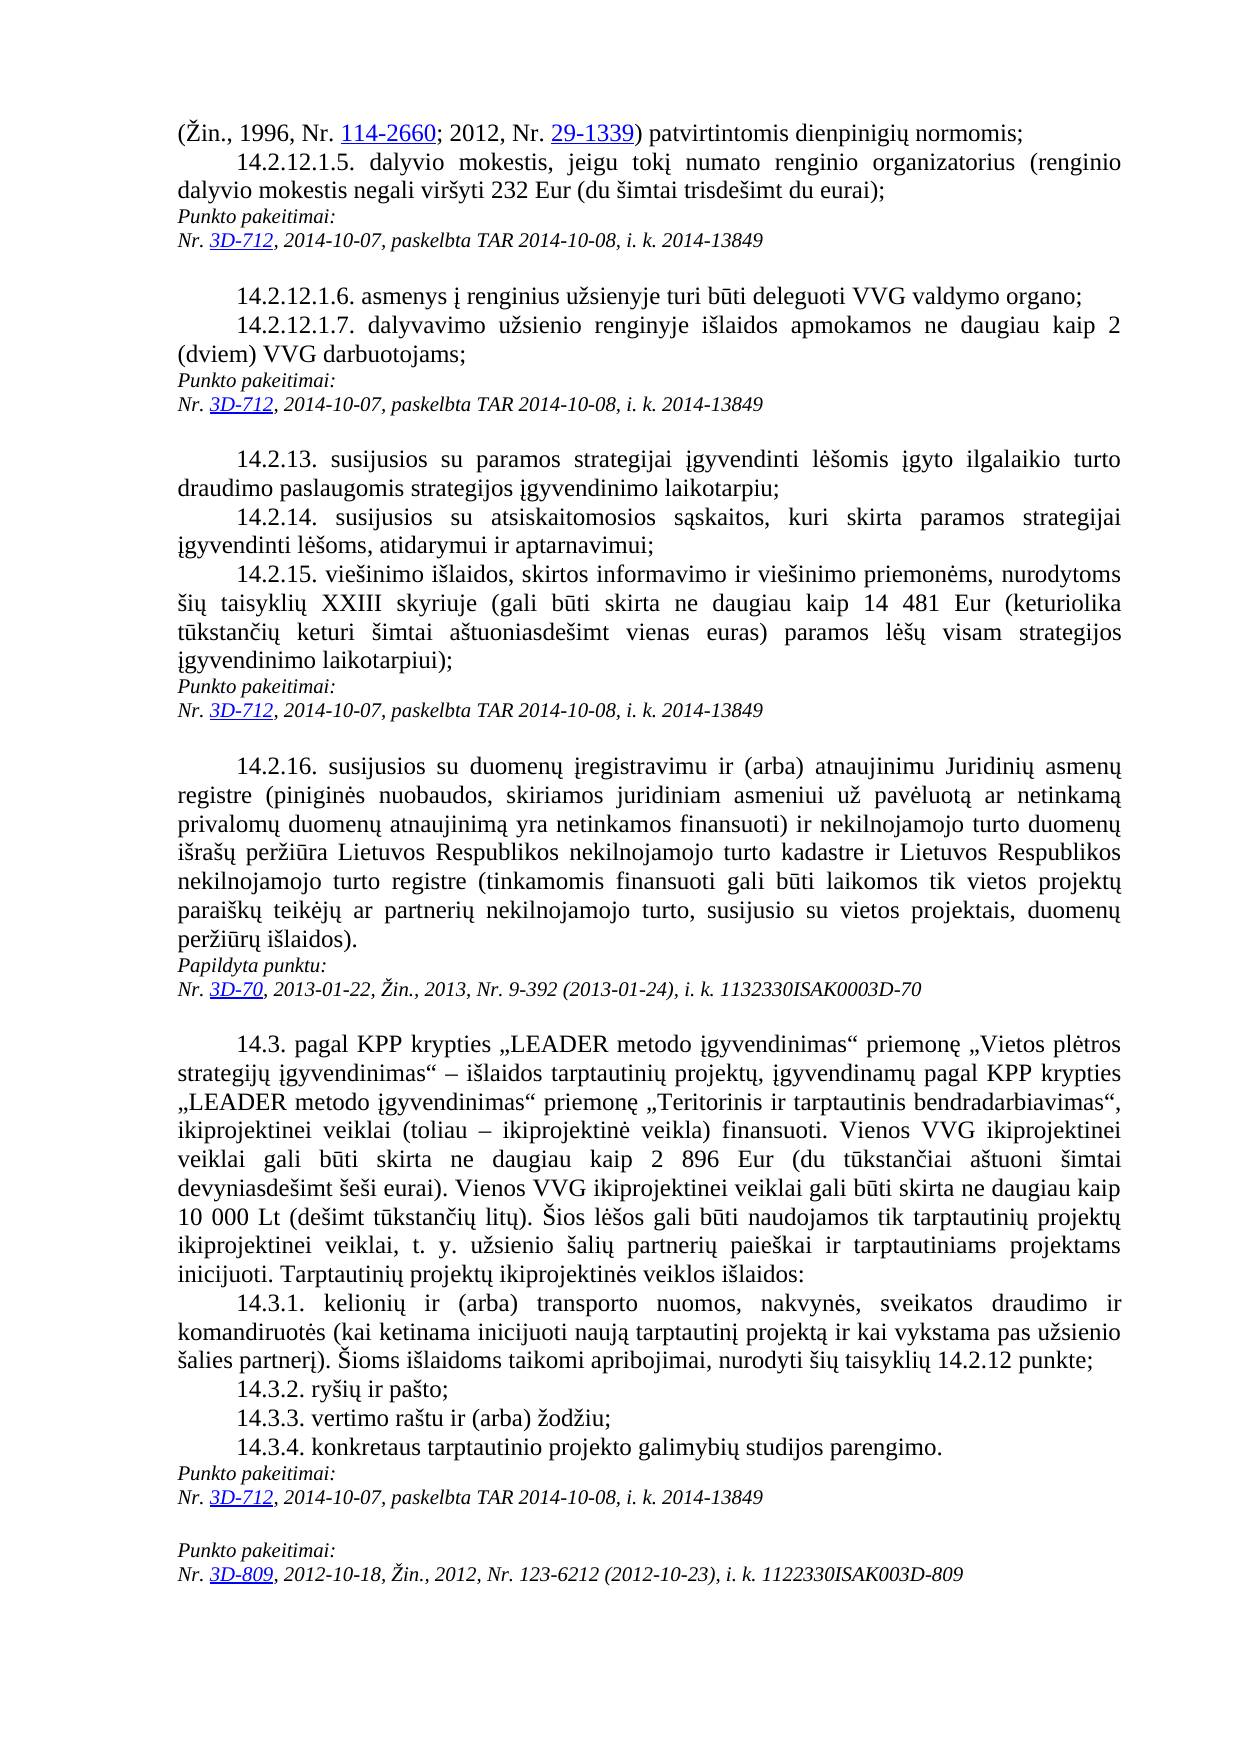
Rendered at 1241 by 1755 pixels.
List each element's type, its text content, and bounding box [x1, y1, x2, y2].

text 14.2.16. susijusios su duomenų įregistravimu ir (arba) atnaujinimu Juridinių asmenų registre (piniginės nuobaudos, skiriamos juridiniam asmeniui už pavėluotą ar netinkamą privalomų duomenų atnaujinimą yra netinkamos finansuoti) ir nekilnojamojo turto duomenų išrašų peržiūra Lietuvos Respublikos nekilnojamojo turto kadastre ir Lietuvos Respublikos nekilnojamojo turto registre (tinkamomis finansuoti gali būti laikomos tik vietos projektų paraiškų teikėjų ar partnerių nekilnojamojo turto, susijusio su vietos projektais, duomenų peržiūrų išlaidos). [177, 751, 1122, 952]
text 14.3.2. ryšių ir pašto; [177, 1374, 1122, 1403]
text Nr. 3D-712, 2014-10-07, paskelbta TAR 2014-10-08, i. k. 2014-13849 [177, 698, 1122, 722]
text 14.2.14. susijusios su atsiskaitomosios sąskaitos, kuri skirta paramos strategijai įgyvendinti lėšoms, atidarymui ir aptarnavimui; [177, 502, 1122, 559]
text Punkto pakeitimai: [177, 367, 1122, 392]
text Punkto pakeitimai: [177, 1537, 1122, 1562]
text 14.3.4. konkretaus tarptautinio projekto galimybių studijos parengimo. [177, 1432, 1122, 1461]
text 14.3.1. kelionių ir (arba) transporto nuomos, nakvynės, sveikatos draudimo ir komandiruotės (kai ketinama inicijuoti naują tarptautinį projektą ir kai vykstama pas užsienio šalies partnerį). Šioms išlaidoms taikomi apribojimai, nurodyti šių taisyklių 14.2.12 punkte; [177, 1288, 1122, 1374]
text 14.2.12.1.5. dalyvio mokestis, jeigu tokį numato renginio organizatorius (renginio dalyvio mokestis negali viršyti 232 Eur (du šimtai trisdešimt du eurai); [177, 147, 1122, 204]
text (Žin., 1996, Nr. 114-2660; 2012, Nr. 29-1339) patvirtintomis dienpinigių normomis; [177, 118, 1122, 147]
text Punkto pakeitimai: [177, 204, 1122, 228]
text 14.3.3. vertimo raštu ir (arba) žodžiu; [177, 1403, 1122, 1432]
text 14.3. pagal KPP krypties „LEADER metodo įgyvendinimas“ priemonę „Vietos plėtros strategijų įgyvendinimas“ – išlaidos tarptautinių projektų, įgyvendinamų pagal KPP krypties „LEADER metodo įgyvendinimas“ priemonę „Teritorinis ir tarptautinis bendradarbiavimas“, ikiprojektinei veiklai (toliau – ikiprojektinė veikla) finansuoti. Vienos VVG ikiprojektinei veiklai gali būti skirta ne daugiau kaip 2 896 Eur (du tūkstančiai aštuoni šimtai devyniasdešimt šeši eurai). Vienos VVG ikiprojektinei veiklai gali būti skirta ne daugiau kaip 10 000 Lt (dešimt tūkstančių litų). Šios lėšos gali būti naudojamos tik tarptautinių projektų ikiprojektinei veiklai, t. y. užsienio šalių partnerių paieškai ir tarptautiniams projektams inicijuoti. Tarptautinių projektų ikiprojektinės veiklos išlaidos: [177, 1029, 1122, 1288]
text Papildyta punktu: [177, 952, 1122, 977]
text Nr. 3D-70, 2013-01-22, Žin., 2013, Nr. 9-392 (2013-01-24), i. k. 1132330ISAK0003D-70 [177, 977, 1122, 1001]
text 14.2.13. susijusios su paramos strategijai įgyvendinti lėšomis įgyto ilgalaikio turto draudimo paslaugomis strategijos įgyvendinimo laikotarpiu; [177, 444, 1122, 502]
text 14.2.12.1.7. dalyvavimo užsienio renginyje išlaidos apmokamos ne daugiau kaip 2 (dviem) VVG darbuotojams; [177, 310, 1122, 367]
text Nr. 3D-712, 2014-10-07, paskelbta TAR 2014-10-08, i. k. 2014-13849 [177, 392, 1122, 416]
text 14.2.12.1.6. asmenys į renginius užsienyje turi būti deleguoti VVG valdymo organo; [177, 281, 1122, 310]
text Nr. 3D-712, 2014-10-07, paskelbta TAR 2014-10-08, i. k. 2014-13849 [177, 228, 1122, 252]
text Punkto pakeitimai: [177, 1461, 1122, 1485]
text Punkto pakeitimai: [177, 674, 1122, 698]
text Nr. 3D-809, 2012-10-18, Žin., 2012, Nr. 123-6212 (2012-10-23), i. k. 1122330ISAK003D-809 [177, 1562, 1122, 1586]
text 14.2.15. viešinimo išlaidos, skirtos informavimo ir viešinimo priemonėms, nurodytoms šių taisyklių XXIII skyriuje (gali būti skirta ne daugiau kaip 14 481 Eur (keturiolika tūkstančių keturi šimtai aštuoniasdešimt vienas euras) paramos lėšų visam strategijos įgyvendinimo laikotarpiui); [177, 559, 1122, 674]
text Nr. 3D-712, 2014-10-07, paskelbta TAR 2014-10-08, i. k. 2014-13849 [177, 1485, 1122, 1509]
